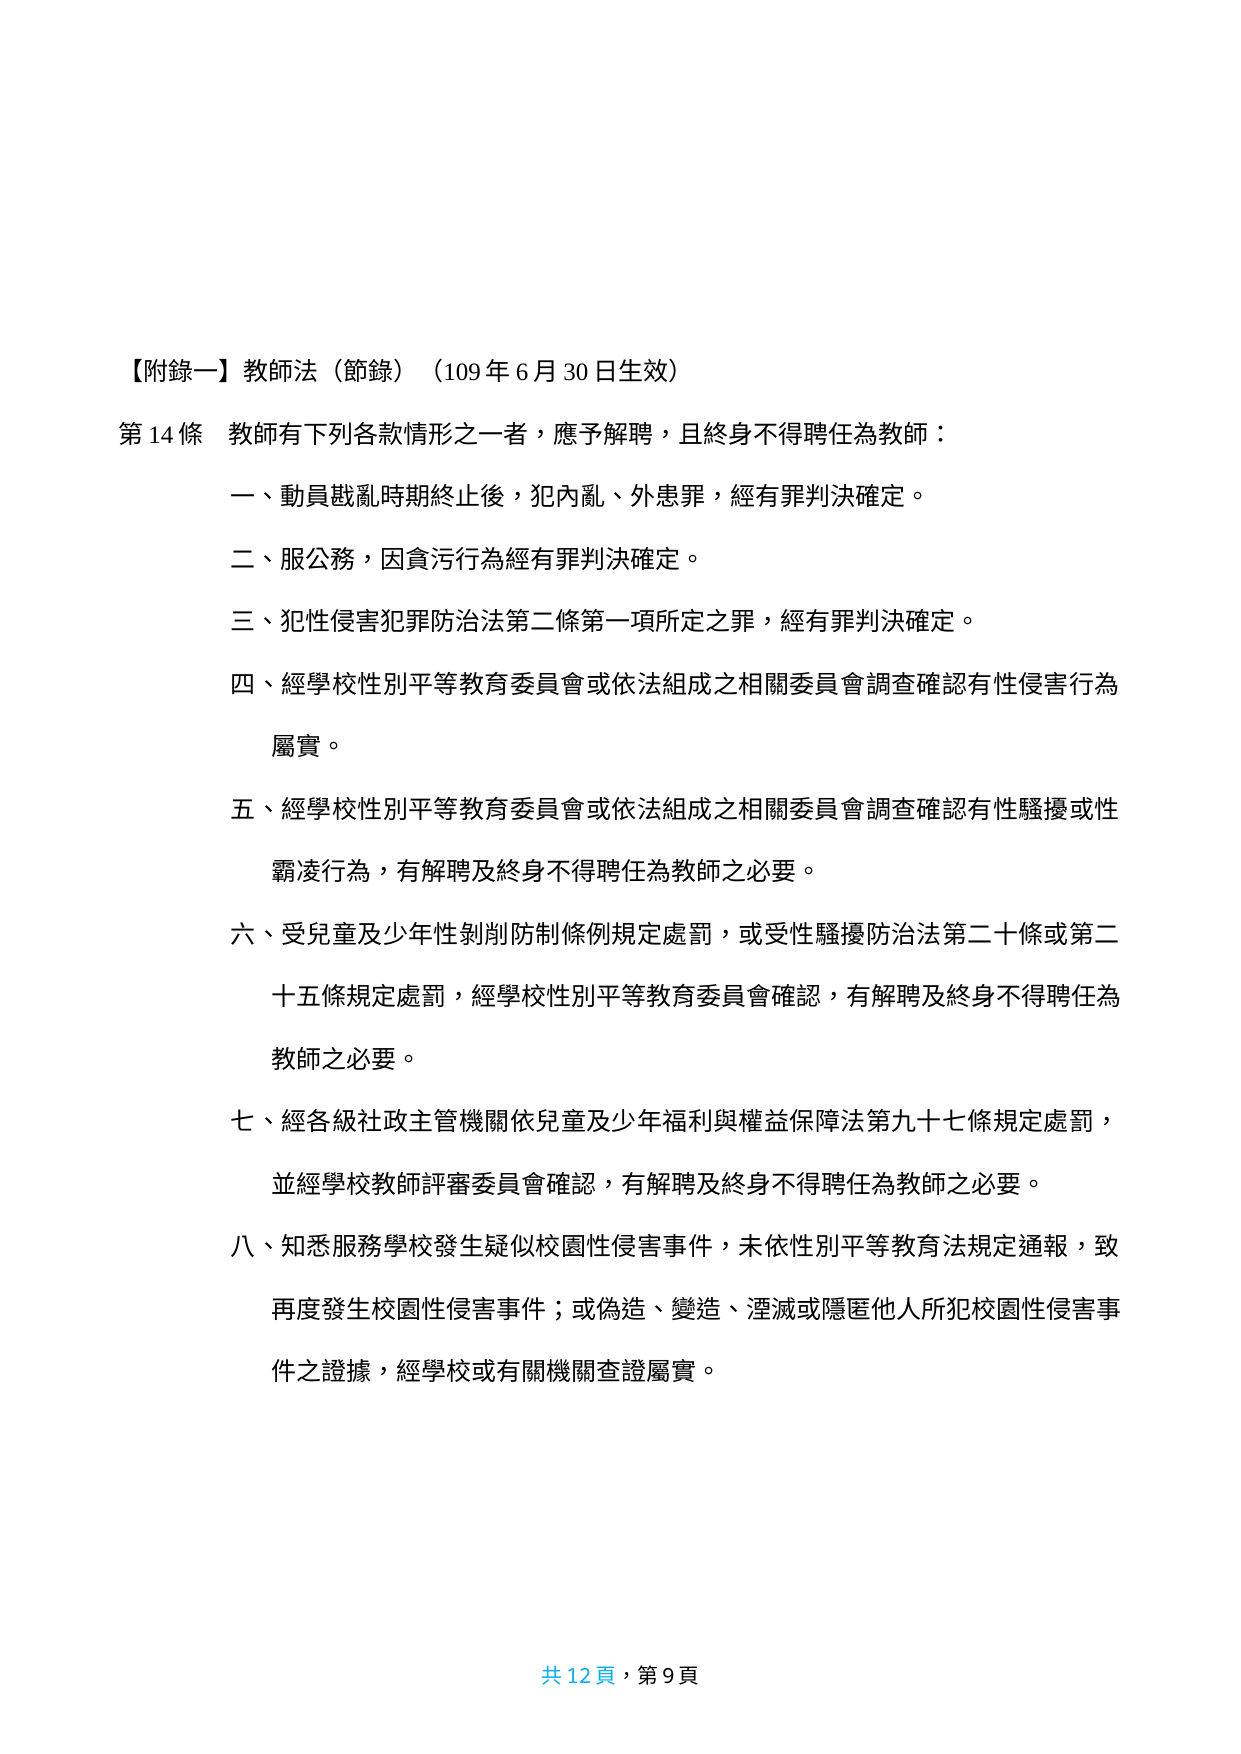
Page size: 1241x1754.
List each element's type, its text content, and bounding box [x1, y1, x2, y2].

text 第14條 教師有下列各款情形之一者，應予解聘，且終身不得聘任為教師： [118, 391, 1122, 453]
text 五、經學校性別平等教育委員會或依法組成之相關委員會調查確認有性騷擾或性霸凌行為，有解聘及終身不得聘任為教師之必要。 [230, 766, 1122, 891]
text 【附錄一】教師法（節錄）（109年6月30日生效） [118, 328, 1122, 391]
text 四、經學校性別平等教育委員會或依法組成之相關委員會調查確認有性侵害行為屬實。 [230, 641, 1122, 766]
text 八、知悉服務學校發生疑似校園性侵害事件，未依性別平等教育法規定通報，致再度發生校園性侵害事件；或偽造、變造、湮滅或隱匿他人所犯校園性侵害事件之證據，經學校或有關機關查證屬實。 [230, 1203, 1122, 1391]
text 六、受兒童及少年性剝削防制條例規定處罰，或受性騷擾防治法第二十條或第二十五條規定處罰，經學校性別平等教育委員會確認，有解聘及終身不得聘任為教師之必要。 [230, 891, 1122, 1078]
text 七、經各級社政主管機關依兒童及少年福利與權益保障法第九十七條規定處罰，並經學校教師評審委員會確認，有解聘及終身不得聘任為教師之必要。 [230, 1078, 1122, 1203]
text 三、犯性侵害犯罪防治法第二條第一項所定之罪，經有罪判決確定。 [230, 578, 1122, 641]
text 一、動員戡亂時期終止後，犯內亂、外患罪，經有罪判決確定。 [230, 453, 1122, 516]
text 二、服公務，因貪污行為經有罪判決確定。 [230, 516, 1122, 578]
